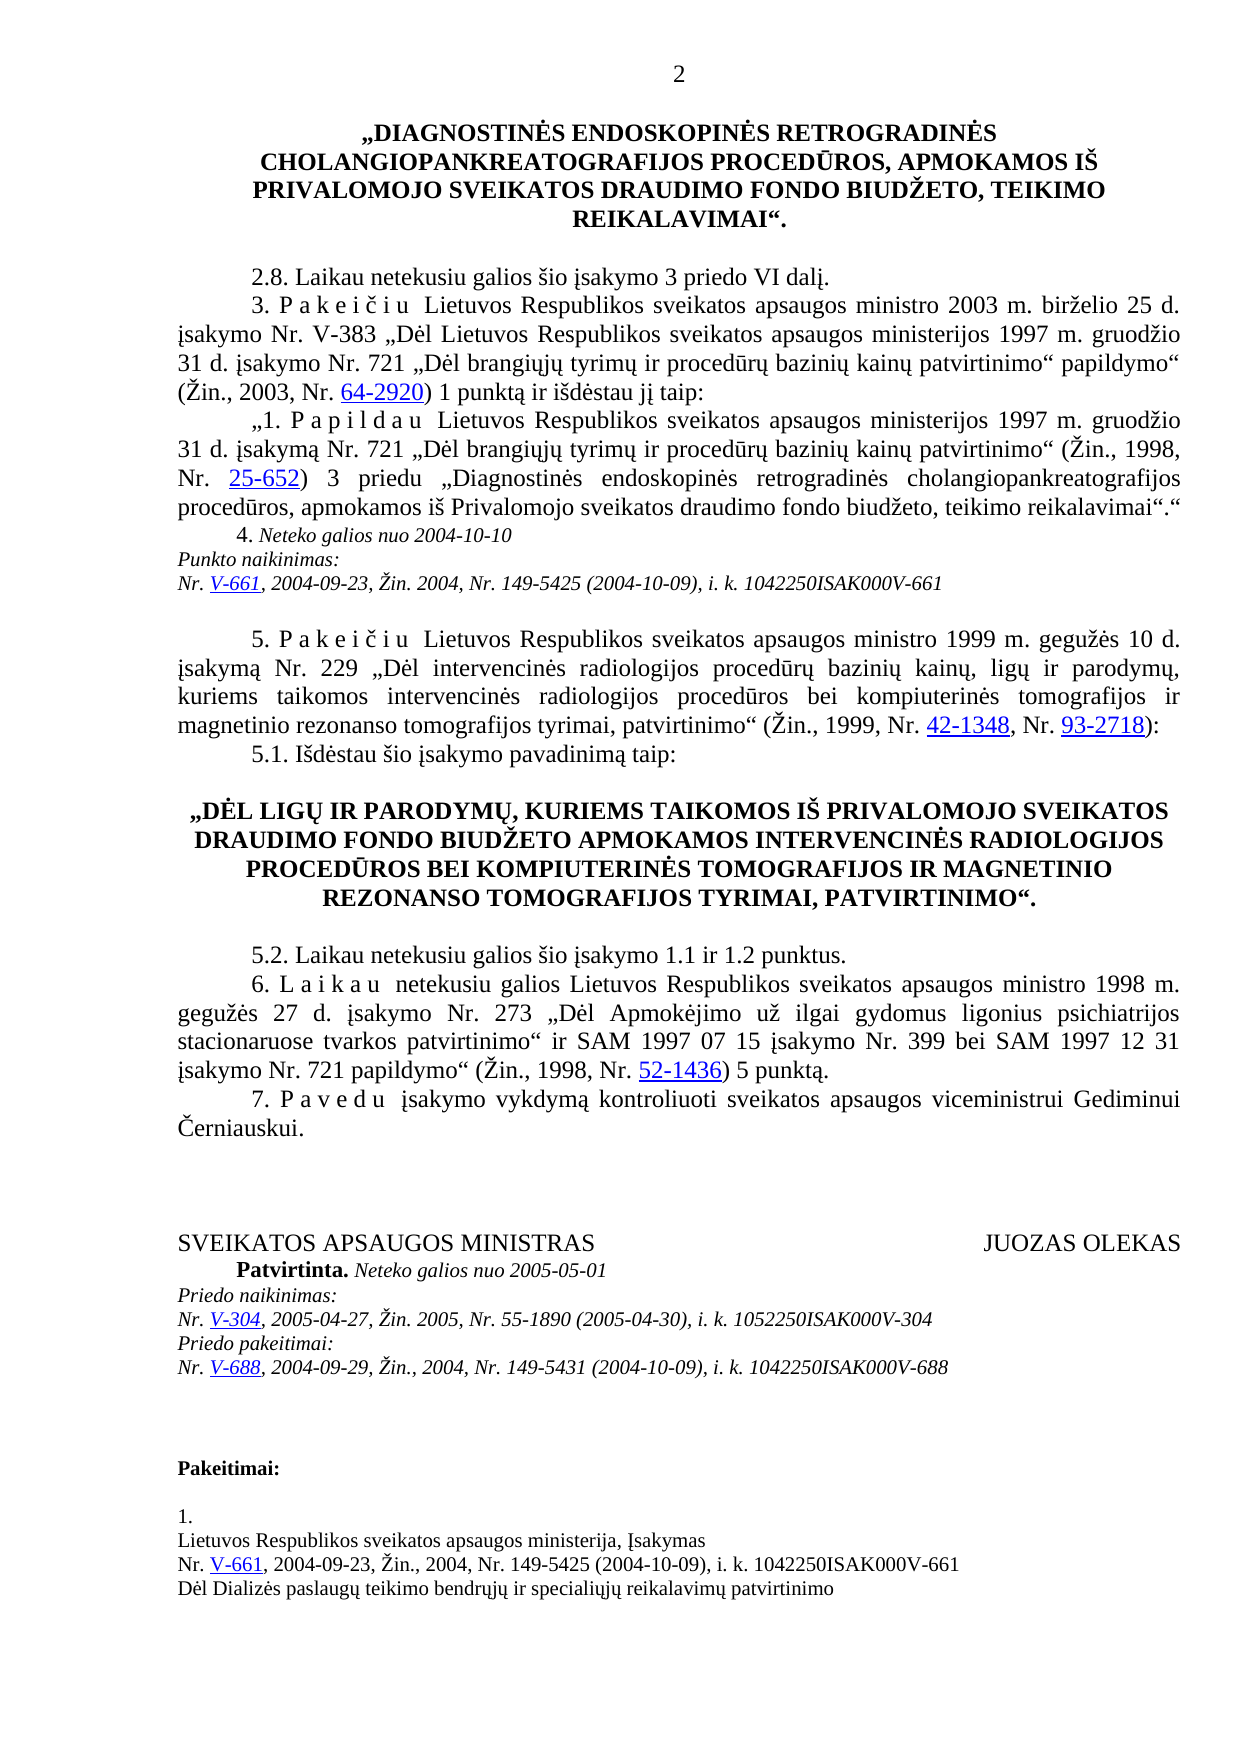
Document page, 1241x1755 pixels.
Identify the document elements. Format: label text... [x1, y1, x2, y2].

text 3. Pakeičiu Lietuvos Respublikos sveikatos apsaugos ministro 2003 m. birželio 25 d. įsakymo Nr. V-383 „Dėl Lietuvos Respublikos sveikatos apsaugos ministerijos 1997 m. gruodžio 31 d. įsakymo Nr. 721 „Dėl brangiųjų tyrimų ir procedūrų bazinių kainų patvirtinimo“ papildymo“ (Žin., 2003, Nr. 64-2920) 1 punktą ir išdėstau jį taip: [177, 291, 1181, 406]
text 1. [177, 1504, 1181, 1528]
text Nr. V-304, 2005-04-27, Žin. 2005, Nr. 55-1890 (2005-04-30), i. k. 1052250ISAK000V-304 [177, 1307, 1181, 1331]
text Nr. V-661, 2004-09-23, Žin., 2004, Nr. 149-5425 (2004-10-09), i. k. 1042250ISAK000V-661 [177, 1552, 1181, 1576]
text Dėl Dializės paslaugų teikimo bendrųjų ir specialiųjų reikalavimų patvirtinimo [177, 1576, 1181, 1600]
text 5. Pakeičiu Lietuvos Respublikos sveikatos apsaugos ministro 1999 m. gegužės 10 d. įsakymą Nr. 229 „Dėl intervencinės radiologijos procedūrų bazinių kainų, ligų ir parodymų, kuriems taikomos intervencinės radiologijos procedūros bei kompiuterinės tomografijos ir magnetinio rezonanso tomografijos tyrimai, patvirtinimo“ (Žin., 1999, Nr. 42-1348, Nr. 93-2718): [177, 624, 1181, 739]
text 7. Pavedu įsakymo vykdymą kontroliuoti sveikatos apsaugos viceministrui Gediminui Černiauskui. [177, 1084, 1181, 1141]
text Pakeitimai: [177, 1456, 1181, 1480]
text Punkto naikinimas: [177, 547, 1181, 571]
text 4. Neteko galios nuo 2004-10-10 [177, 521, 1181, 547]
text Patvirtinta. Neteko galios nuo 2005-05-01 [177, 1256, 1181, 1283]
text Lietuvos Respublikos sveikatos apsaugos ministerija, Įsakymas [177, 1528, 1181, 1552]
text Nr. V-661, 2004-09-23, Žin. 2004, Nr. 149-5425 (2004-10-09), i. k. 1042250ISAK000V-661 [177, 571, 1181, 595]
text 5.2. Laikau netekusiu galios šio įsakymo 1.1 ir 1.2 punktus. [177, 940, 1181, 969]
text Priedo naikinimas: [177, 1283, 1181, 1307]
text 2.8. Laikau netekusiu galios šio įsakymo 3 priedo VI dalį. [177, 262, 1181, 291]
text 5.1. Išdėstau šio įsakymo pavadinimą taip: [177, 739, 1181, 768]
text 6. Laikau netekusiu galios Lietuvos Respublikos sveikatos apsaugos ministro 1998 m. gegužės 27 d. įsakymo Nr. 273 „Dėl Apmokėjimo už ilgai gydomus ligonius psichiatrijos stacionaruose tvarkos patvirtinimo“ ir SAM 1997 07 15 įsakymo Nr. 399 bei SAM 1997 12 31 įsakymo Nr. 721 papildymo“ (Žin., 1998, Nr. 52-1436) 5 punktą. [177, 969, 1181, 1084]
text „DIAGNOSTINĖS ENDOSKOPINĖS RETROGRADINĖS CHOLANGIOPANKREATOGRAFIJOS PROCEDŪROS, APMOKAMOS IŠ PRIVALOMOJO SVEIKATOS DRAUDIMO FONDO BIUDŽETO, TEIKIMO REIKALAVIMAI“. [177, 118, 1181, 233]
text „Dėl ligų ir PARODYMŲ, kuriEms taikomos iš Privalomojo sveikatos draudimo fondo biudžeto apmokamos intervencinės radiologijos procedūros bei kompiuterinės tomografijos ir magnetinio rezonanso tomografijos tyrimai, patvirtinimo“. [177, 796, 1181, 911]
text „1. Papildau Lietuvos Respublikos sveikatos apsaugos ministerijos 1997 m. gruodžio 31 d. įsakymą Nr. 721 „Dėl brangiųjų tyrimų ir procedūrų bazinių kainų patvirtinimo“ (Žin., 1998, Nr. 25-652) 3 priedu „Diagnostinės endoskopinės retrogradinės cholangiopankreatografijos procedūros, apmokamos iš Privalomojo sveikatos draudimo fondo biudžeto, teikimo reikalavimai“.“ [177, 406, 1181, 521]
text Priedo pakeitimai: [177, 1331, 1181, 1355]
text SVEIKATOS APSAUGOS MINISTRAS JUOZAS OLEKAS [177, 1228, 1181, 1256]
text Nr. V-688, 2004-09-29, Žin., 2004, Nr. 149-5431 (2004-10-09), i. k. 1042250ISAK000V-688 [177, 1355, 1181, 1379]
